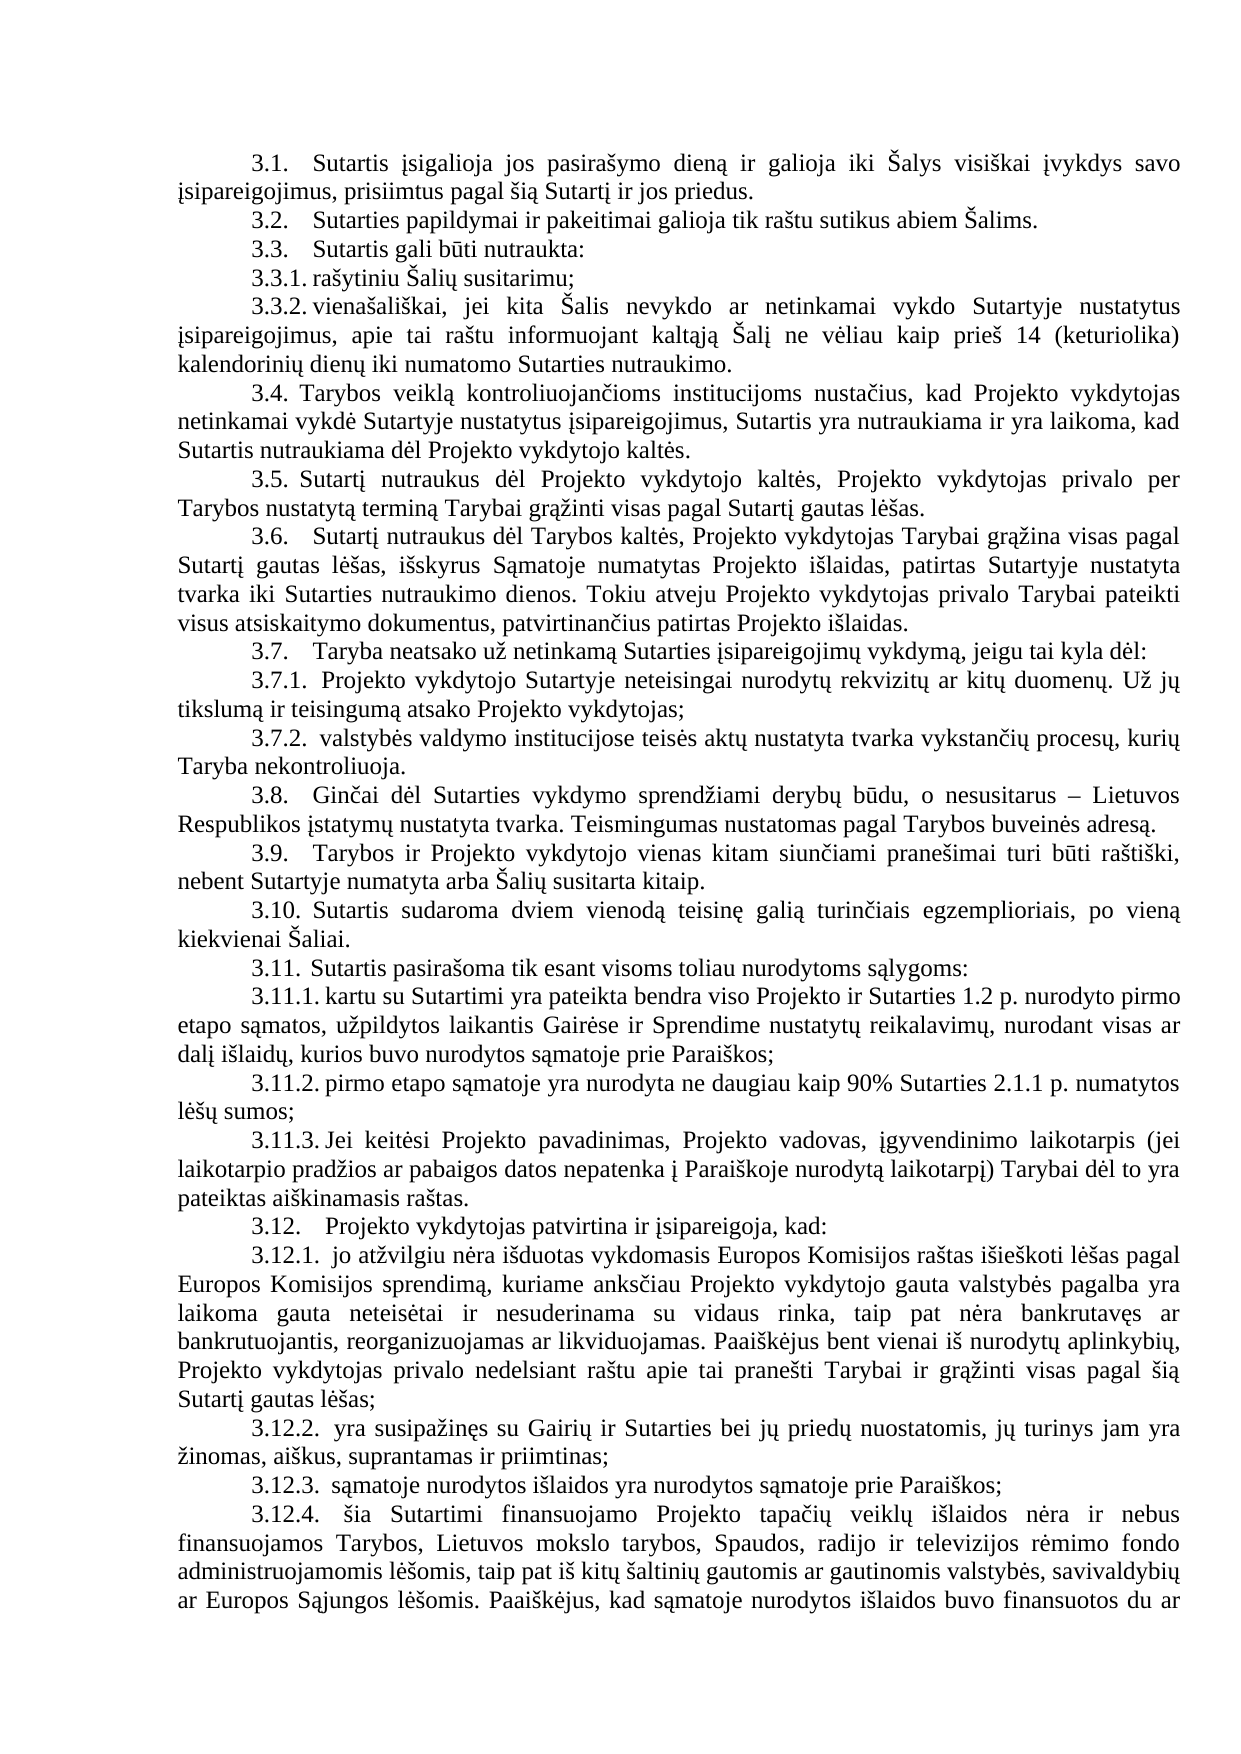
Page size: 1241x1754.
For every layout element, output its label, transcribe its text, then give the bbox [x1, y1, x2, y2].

text 3.8. Ginčai dėl Sutarties vykdymo sprendžiami derybų būdu, o nesusitarus – Lietuvos Respublikos įstatymų nustatyta tvarka. Teismingumas nustatomas pagal Tarybos buveinės adresą. [177, 780, 1181, 838]
text 3.11. Sutartis pasirašoma tik esant visoms toliau nurodytoms sąlygoms: [177, 953, 1181, 981]
text 3.11.3. Jei keitėsi Projekto pavadinimas, Projekto vadovas, įgyvendinimo laikotarpis (jei laikotarpio pradžios ar pabaigos datos nepatenka į Paraiškoje nurodytą laikotarpį) Tarybai dėl to yra pateiktas aiškinamasis raštas. [177, 1125, 1181, 1211]
text 3.3.1. rašytiniu Šalių susitarimu; [177, 263, 1181, 291]
text 3.12.4. šia Sutartimi finansuojamo Projekto tapačių veiklų išlaidos nėra ir nebus finansuojamos Tarybos, Lietuvos mokslo tarybos, Spaudos, radijo ir televizijos rėmimo fondo administruojamomis lėšomis, taip pat iš kitų šaltinių gautomis ar gautinomis valstybės, savivaldybių ar Europos Sąjungos lėšomis. Paaiškėjus, kad sąmatoje nurodytos išlaidos buvo finansuotos du ar [177, 1499, 1181, 1614]
text 3.3.2. vienašališkai, jei kita Šalis nevykdo ar netinkamai vykdo Sutartyje nustatytus įsipareigojimus, apie tai raštu informuojant kaltąją Šalį ne vėliau kaip prieš 14 (keturiolika) kalendorinių dienų iki numatomo Sutarties nutraukimo. [177, 291, 1181, 378]
text 3.7. Taryba neatsako už netinkamą Sutarties įsipareigojimų vykdymą, jeigu tai kyla dėl: [177, 636, 1181, 665]
text 3.11.2. pirmo etapo sąmatoje yra nurodyta ne daugiau kaip 90% Sutarties 2.1.1 p. numatytos lėšų sumos; [177, 1068, 1181, 1125]
text 3.5. Sutartį nutraukus dėl Projekto vykdytojo kaltės, Projekto vykdytojas privalo per Tarybos nustatytą terminą Tarybai grąžinti visas pagal Sutartį gautas lėšas. [177, 464, 1181, 521]
text 3.6. Sutartį nutraukus dėl Tarybos kaltės, Projekto vykdytojas Tarybai grąžina visas pagal Sutartį gautas lėšas, išskyrus Sąmatoje numatytas Projekto išlaidas, patirtas Sutartyje nustatyta tvarka iki Sutarties nutraukimo dienos. Tokiu atveju Projekto vykdytojas privalo Tarybai pateikti visus atsiskaitymo dokumentus, patvirtinančius patirtas Projekto išlaidas. [177, 521, 1181, 636]
text 3.7.2. valstybės valdymo institucijose teisės aktų nustatyta tvarka vykstančių procesų, kurių Taryba nekontroliuoja. [177, 723, 1181, 780]
text 3.12.2. yra susipažinęs su Gairių ir Sutarties bei jų priedų nuostatomis, jų turinys jam yra žinomas, aiškus, suprantamas ir priimtinas; [177, 1413, 1181, 1470]
text 3.12. Projekto vykdytojas patvirtina ir įsipareigoja, kad: [177, 1211, 1181, 1240]
text 3.3. Sutartis gali būti nutraukta: [177, 234, 1181, 263]
text 3.2. Sutarties papildymai ir pakeitimai galioja tik raštu sutikus abiem Šalims. [177, 205, 1181, 234]
text 3.7.1. Projekto vykdytojo Sutartyje neteisingai nurodytų rekvizitų ar kitų duomenų. Už jų tikslumą ir teisingumą atsako Projekto vykdytojas; [177, 665, 1181, 723]
text 3.11.1. kartu su Sutartimi yra pateikta bendra viso Projekto ir Sutarties 1.2 p. nurodyto pirmo etapo sąmatos, užpildytos laikantis Gairėse ir Sprendime nustatytų reikalavimų, nurodant visas ar dalį išlaidų, kurios buvo nurodytos sąmatoje prie Paraiškos; [177, 981, 1181, 1068]
text 3.10. Sutartis sudaroma dviem vienodą teisinę galią turinčiais egzemplioriais, po vieną kiekvienai Šaliai. [177, 895, 1181, 953]
text 3.9. Tarybos ir Projekto vykdytojo vienas kitam siunčiami pranešimai turi būti raštiški, nebent Sutartyje numatyta arba Šalių susitarta kitaip. [177, 838, 1181, 895]
text 3.1. Sutartis įsigalioja jos pasirašymo dieną ir galioja iki Šalys visiškai įvykdys savo įsipareigojimus, prisiimtus pagal šią Sutartį ir jos priedus. [177, 148, 1181, 205]
text 3.4. Tarybos veiklą kontroliuojančioms institucijoms nustačius, kad Projekto vykdytojas netinkamai vykdė Sutartyje nustatytus įsipareigojimus, Sutartis yra nutraukiama ir yra laikoma, kad Sutartis nutraukiama dėl Projekto vykdytojo kaltės. [177, 378, 1181, 464]
text 3.12.3. sąmatoje nurodytos išlaidos yra nurodytos sąmatoje prie Paraiškos; [177, 1470, 1181, 1499]
text 3.12.1. jo atžvilgiu nėra išduotas vykdomasis Europos Komisijos raštas išieškoti lėšas pagal Europos Komisijos sprendimą, kuriame anksčiau Projekto vykdytojo gauta valstybės pagalba yra laikoma gauta neteisėtai ir nesuderinama su vidaus rinka, taip pat nėra bankrutavęs ar bankrutuojantis, reorganizuojamas ar likviduojamas. Paaiškėjus bent vienai iš nurodytų aplinkybių, Projekto vykdytojas privalo nedelsiant raštu apie tai pranešti Tarybai ir grąžinti visas pagal šią Sutartį gautas lėšas; [177, 1240, 1181, 1413]
